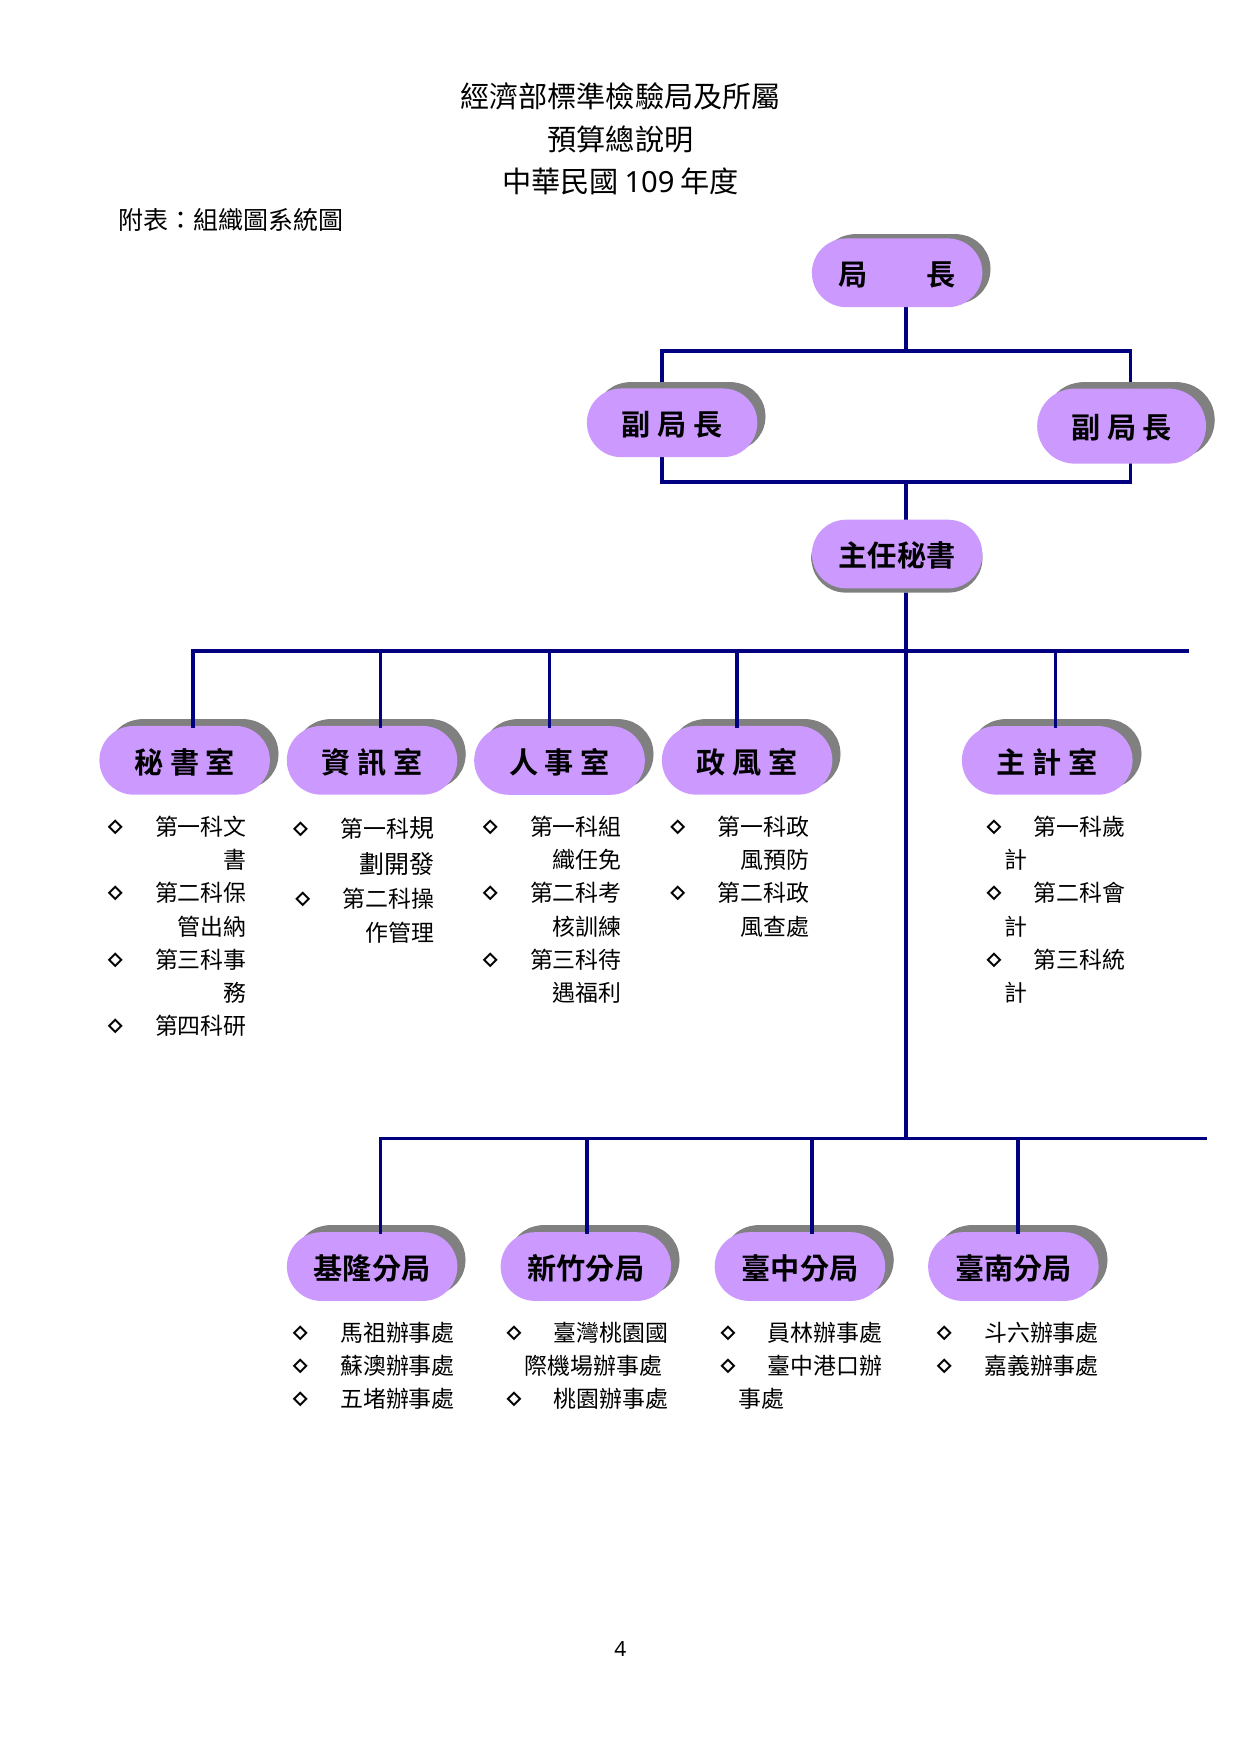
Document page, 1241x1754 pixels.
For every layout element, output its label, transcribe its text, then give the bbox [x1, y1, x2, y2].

list 第一科規劃開發 [290, 809, 434, 881]
list 五堵辦事處 [290, 1381, 460, 1414]
text [501, 1307, 677, 1551]
list 第三科待遇福利 [477, 942, 621, 1008]
text [928, 1307, 1104, 1551]
list 臺灣桃園國際機場辦事處 [504, 1315, 673, 1381]
text [287, 801, 437, 1045]
text [715, 1307, 906, 1551]
list 第二科政風查處 [665, 875, 809, 942]
list 第二科操作管理 [290, 881, 434, 948]
list 第二科會計 [984, 875, 1128, 942]
text [662, 801, 812, 1045]
list 桃園辦事處 [504, 1381, 673, 1414]
list 斗六辦事處 [931, 1315, 1101, 1348]
list 臺中港口辦事處 [718, 1348, 903, 1414]
list 馬祖辦事處 [290, 1315, 460, 1348]
list 第三科統計 [984, 942, 1128, 1008]
list 員林辦事處 [718, 1315, 903, 1348]
list 蘇澳辦事處 [290, 1348, 460, 1381]
list 第三科事務 [102, 942, 246, 1008]
list 第一科歲計 [984, 809, 1128, 875]
list 第二科考核訓練 [477, 875, 621, 942]
list 第一科文書 [102, 809, 246, 875]
text [287, 1307, 463, 1551]
text [99, 801, 249, 1045]
text [474, 801, 624, 1045]
list 第一科組織任免 [477, 809, 621, 875]
list 第一科政風預防 [665, 809, 809, 875]
list 第四科研考(含公關) [102, 1008, 246, 1037]
list 第二科保管出納 [102, 875, 246, 942]
list 嘉義辦事處 [931, 1348, 1101, 1381]
text [981, 801, 1131, 1045]
text 附表：組織圖系統圖 [118, 201, 1122, 237]
